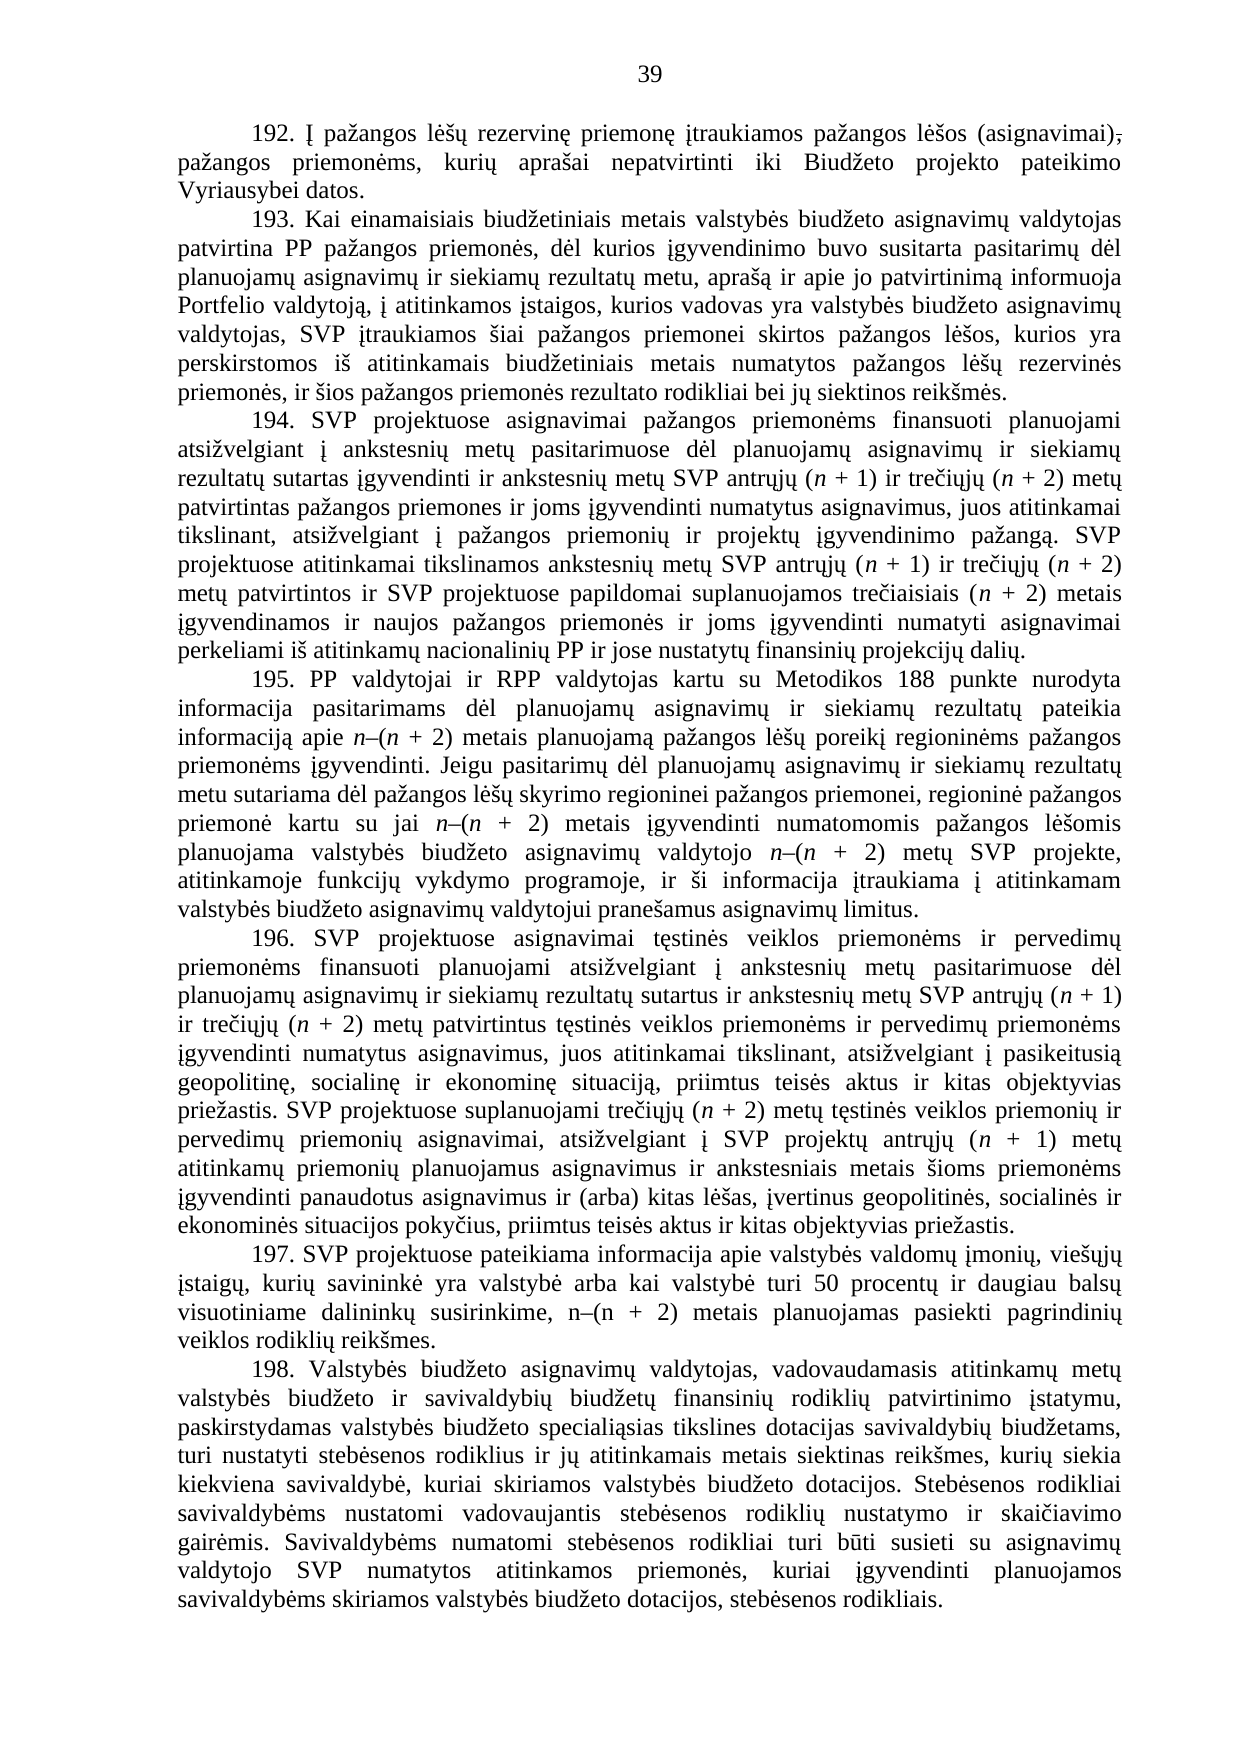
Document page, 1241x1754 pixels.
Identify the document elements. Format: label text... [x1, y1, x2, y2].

text 192. Į pažangos lėšų rezervinę priemonę įtraukiamos pažangos lėšos (asignavimai), pažangos priemonėms, kurių aprašai nepatvirtinti iki Biudžeto projekto pateikimo Vyriausybei datos. [177, 118, 1122, 204]
text 198. Valstybės biudžeto asignavimų valdytojas, vadovaudamasis atitinkamų metų valstybės biudžeto ir savivaldybių biudžetų finansinių rodiklių patvirtinimo įstatymu, paskirstydamas valstybės biudžeto specialiąsias tikslines dotacijas savivaldybių biudžetams, turi nustatyti stebėsenos rodiklius ir jų atitinkamais metais siektinas reikšmes, kurių siekia kiekviena savivaldybė, kuriai skiriamos valstybės biudžeto dotacijos. Stebėsenos rodikliai savivaldybėms nustatomi vadovaujantis stebėsenos rodiklių nustatymo ir skaičiavimo gairėmis. Savivaldybėms numatomi stebėsenos rodikliai turi būti susieti su asignavimų valdytojo SVP numatytos atitinkamos priemonės, kuriai įgyvendinti planuojamos savivaldybėms skiriamos valstybės biudžeto dotacijos, stebėsenos rodikliais. [177, 1354, 1122, 1613]
text 193. Kai einamaisiais biudžetiniais metais valstybės biudžeto asignavimų valdytojas patvirtina PP pažangos priemonės, dėl kurios įgyvendinimo buvo susitarta pasitarimų dėl planuojamų asignavimų ir siekiamų rezultatų metu, aprašą ir apie jo patvirtinimą informuoja Portfelio valdytoją, į atitinkamos įstaigos, kurios vadovas yra valstybės biudžeto asignavimų valdytojas, SVP įtraukiamos šiai pažangos priemonei skirtos pažangos lėšos, kurios yra perskirstomos iš atitinkamais biudžetiniais metais numatytos pažangos lėšų rezervinės priemonės, ir šios pažangos priemonės rezultato rodikliai bei jų siektinos reikšmės. [177, 204, 1122, 406]
text 196. SVP projektuose asignavimai tęstinės veiklos priemonėms ir pervedimų priemonėms finansuoti planuojami atsižvelgiant į ankstesnių metų pasitarimuose dėl planuojamų asignavimų ir siekiamų rezultatų sutartus ir ankstesnių metų SVP antrųjų (n + 1) ir trečiųjų (n + 2) metų patvirtintus tęstinės veiklos priemonėms ir pervedimų priemonėms įgyvendinti numatytus asignavimus, juos atitinkamai tikslinant, atsižvelgiant į pasikeitusią geopolitinę, socialinę ir ekonominę situaciją, priimtus teisės aktus ir kitas objektyvias priežastis. SVP projektuose suplanuojami trečiųjų (n + 2) metų tęstinės veiklos priemonių ir pervedimų priemonių asignavimai, atsižvelgiant į SVP projektų antrųjų (n + 1) metų atitinkamų priemonių planuojamus asignavimus ir ankstesniais metais šioms priemonėms įgyvendinti panaudotus asignavimus ir (arba) kitas lėšas, įvertinus geopolitinės, socialinės ir ekonominės situacijos pokyčius, priimtus teisės aktus ir kitas objektyvias priežastis. [177, 923, 1122, 1239]
text 195. PP valdytojai ir RPP valdytojas kartu su Metodikos 188 punkte nurodyta informacija pasitarimams dėl planuojamų asignavimų ir siekiamų rezultatų pateikia informaciją apie n–(n + 2) metais planuojamą pažangos lėšų poreikį regioninėms pažangos priemonėms įgyvendinti. Jeigu pasitarimų dėl planuojamų asignavimų ir siekiamų rezultatų metu sutariama dėl pažangos lėšų skyrimo regioninei pažangos priemonei, regioninė pažangos priemonė kartu su jai n–(n + 2) metais įgyvendinti numatomomis pažangos lėšomis planuojama valstybės biudžeto asignavimų valdytojo n–(n + 2) metų SVP projekte, atitinkamoje funkcijų vykdymo programoje, ir ši informacija įtraukiama į atitinkamam valstybės biudžeto asignavimų valdytojui pranešamus asignavimų limitus. [177, 664, 1122, 923]
text 197. SVP projektuose pateikiama informacija apie valstybės valdomų įmonių, viešųjų įstaigų, kurių savininkė yra valstybė arba kai valstybė turi 50 procentų ir daugiau balsų visuotiniame dalininkų susirinkime, n–(n + 2) metais planuojamas pasiekti pagrindinių veiklos rodiklių reikšmes. [177, 1239, 1122, 1354]
text 194. SVP projektuose asignavimai pažangos priemonėms finansuoti planuojami atsižvelgiant į ankstesnių metų pasitarimuose dėl planuojamų asignavimų ir siekiamų rezultatų sutartas įgyvendinti ir ankstesnių metų SVP antrųjų (n + 1) ir trečiųjų (n + 2) metų patvirtintas pažangos priemones ir joms įgyvendinti numatytus asignavimus, juos atitinkamai tikslinant, atsižvelgiant į pažangos priemonių ir projektų įgyvendinimo pažangą. SVP projektuose atitinkamai tikslinamos ankstesnių metų SVP antrųjų (n + 1) ir trečiųjų (n + 2) metų patvirtintos ir SVP projektuose papildomai suplanuojamos trečiaisiais (n + 2) metais įgyvendinamos ir naujos pažangos priemonės ir joms įgyvendinti numatyti asignavimai perkeliami iš atitinkamų nacionalinių PP ir jose nustatytų finansinių projekcijų dalių. [177, 406, 1122, 664]
